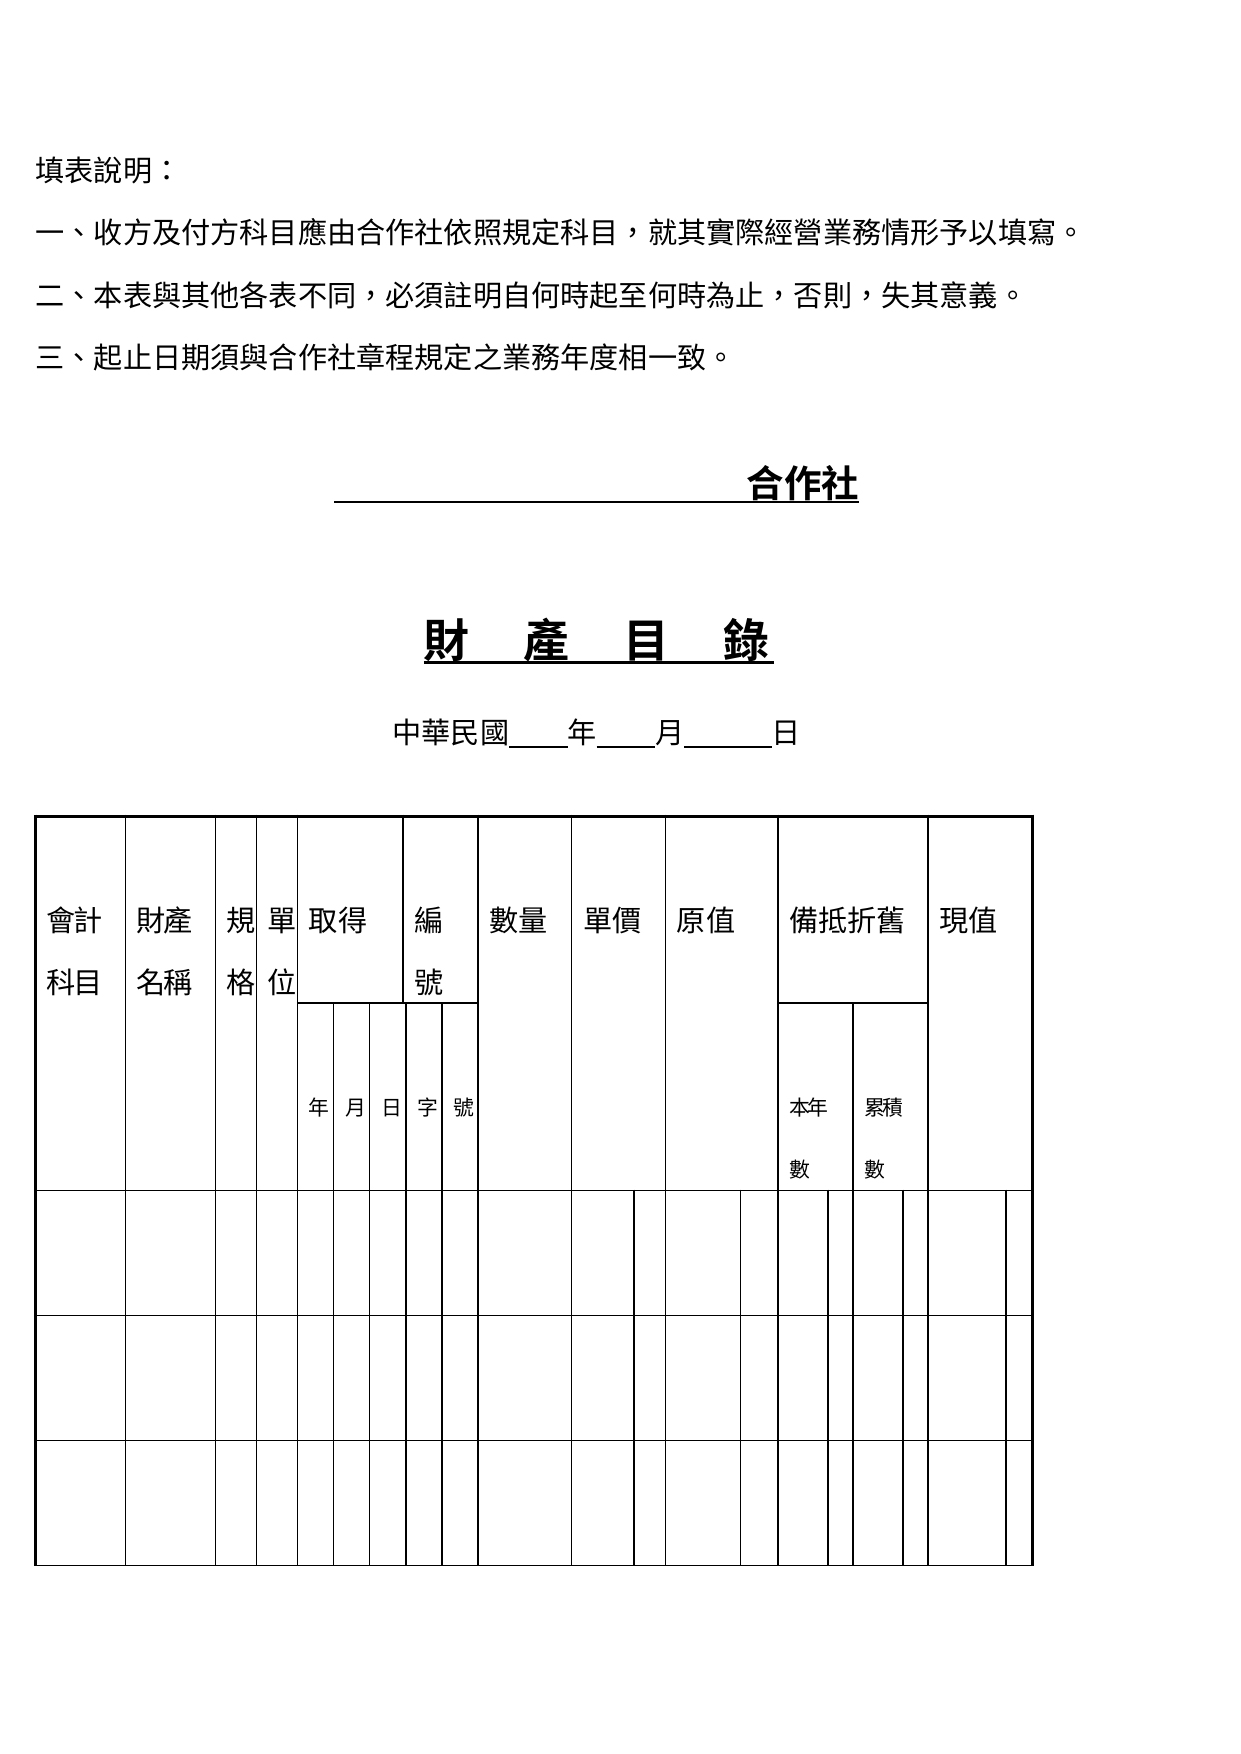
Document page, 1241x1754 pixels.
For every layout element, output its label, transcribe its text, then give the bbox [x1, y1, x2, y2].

table_header 數量 [479, 818, 571, 1189]
table_cell [298, 1191, 333, 1314]
table_cell [334, 1316, 369, 1439]
table_cell [479, 1441, 571, 1564]
table_cell [407, 1191, 441, 1314]
table_header 單價 [572, 818, 665, 1189]
table_cell [635, 1191, 665, 1314]
table_cell [779, 1441, 827, 1564]
table_cell [257, 1316, 297, 1439]
table_cell [126, 1191, 215, 1314]
table_cell 本年數 [779, 1004, 852, 1189]
table_header 會計科目 [37, 818, 125, 1189]
table_cell [216, 1316, 256, 1439]
text 一、收方及付方科目應由合作社依照規定科目，就其實際經營業務情形予以填寫。 [35, 189, 1157, 252]
table_cell [370, 1441, 405, 1564]
table_cell 月 [334, 1004, 369, 1189]
table_cell [929, 1316, 1005, 1439]
table_cell 累積數 [854, 1004, 927, 1189]
table_cell [1007, 1316, 1031, 1439]
table_cell 日 [370, 1004, 405, 1189]
table_cell 字 [407, 1004, 441, 1189]
table_cell [854, 1441, 902, 1564]
table_cell [829, 1441, 852, 1564]
table_cell [479, 1316, 571, 1439]
table_cell [370, 1191, 405, 1314]
table_header 單位 [257, 818, 297, 1189]
text 中華民國 年 月 日 [35, 689, 1157, 752]
table_cell [216, 1191, 256, 1314]
table_cell 年 [298, 1004, 333, 1189]
table_cell [370, 1316, 405, 1439]
table_cell [407, 1441, 441, 1564]
table_cell [854, 1316, 902, 1439]
table_cell [854, 1191, 902, 1314]
table_cell [443, 1191, 477, 1314]
table_cell [1007, 1441, 1031, 1564]
table_cell [904, 1316, 927, 1439]
table_cell [407, 1316, 441, 1439]
table_header 備抵折舊 [779, 818, 927, 1002]
table_cell [929, 1441, 1005, 1564]
table_cell [334, 1441, 369, 1564]
table_cell [829, 1316, 852, 1439]
table_cell [479, 1191, 571, 1314]
table_cell [635, 1316, 665, 1439]
text 二、本表與其他各表不同，必須註明自何時起至何時為止，否則，失其意義。 [35, 252, 1157, 314]
table_header 編號 [404, 818, 477, 1002]
table_cell [904, 1191, 927, 1314]
table_cell [443, 1316, 477, 1439]
table_cell [929, 1191, 1005, 1314]
table_header 取得 [298, 818, 402, 1002]
text 合作社 [35, 439, 1157, 502]
table_cell [126, 1316, 215, 1439]
table_cell [666, 1191, 740, 1314]
table_cell [572, 1316, 633, 1439]
table_cell [741, 1441, 777, 1564]
table_cell [443, 1441, 477, 1564]
table_cell [257, 1441, 297, 1564]
table_header 財產名稱 [126, 818, 215, 1189]
table_cell [216, 1441, 256, 1564]
text 填表說明： [35, 127, 1157, 189]
text 財 產 目 錄 [35, 564, 1157, 689]
table_cell [666, 1316, 740, 1439]
table_header 規格 [216, 818, 256, 1189]
text 三、起止日期須與合作社章程規定之業務年度相一致。 [35, 314, 1157, 377]
table_cell [334, 1191, 369, 1314]
table_cell [572, 1441, 633, 1564]
table_cell [635, 1441, 665, 1564]
table_cell [904, 1441, 927, 1564]
table_cell [829, 1191, 852, 1314]
table_header 現值 [929, 818, 1031, 1189]
table_cell [572, 1191, 633, 1314]
table_cell [37, 1441, 125, 1564]
table_cell [1007, 1191, 1031, 1314]
table_cell [126, 1441, 215, 1564]
table_cell [779, 1191, 827, 1314]
table_cell [779, 1316, 827, 1439]
table_cell [666, 1441, 740, 1564]
table_cell [741, 1191, 777, 1314]
table_cell [37, 1191, 125, 1314]
table_cell [298, 1316, 333, 1439]
table_header 原值 [666, 818, 777, 1189]
table_cell [257, 1191, 297, 1314]
table_cell 號 [443, 1004, 477, 1189]
table_cell [37, 1316, 125, 1439]
table_cell [741, 1316, 777, 1439]
table_cell [298, 1441, 333, 1564]
